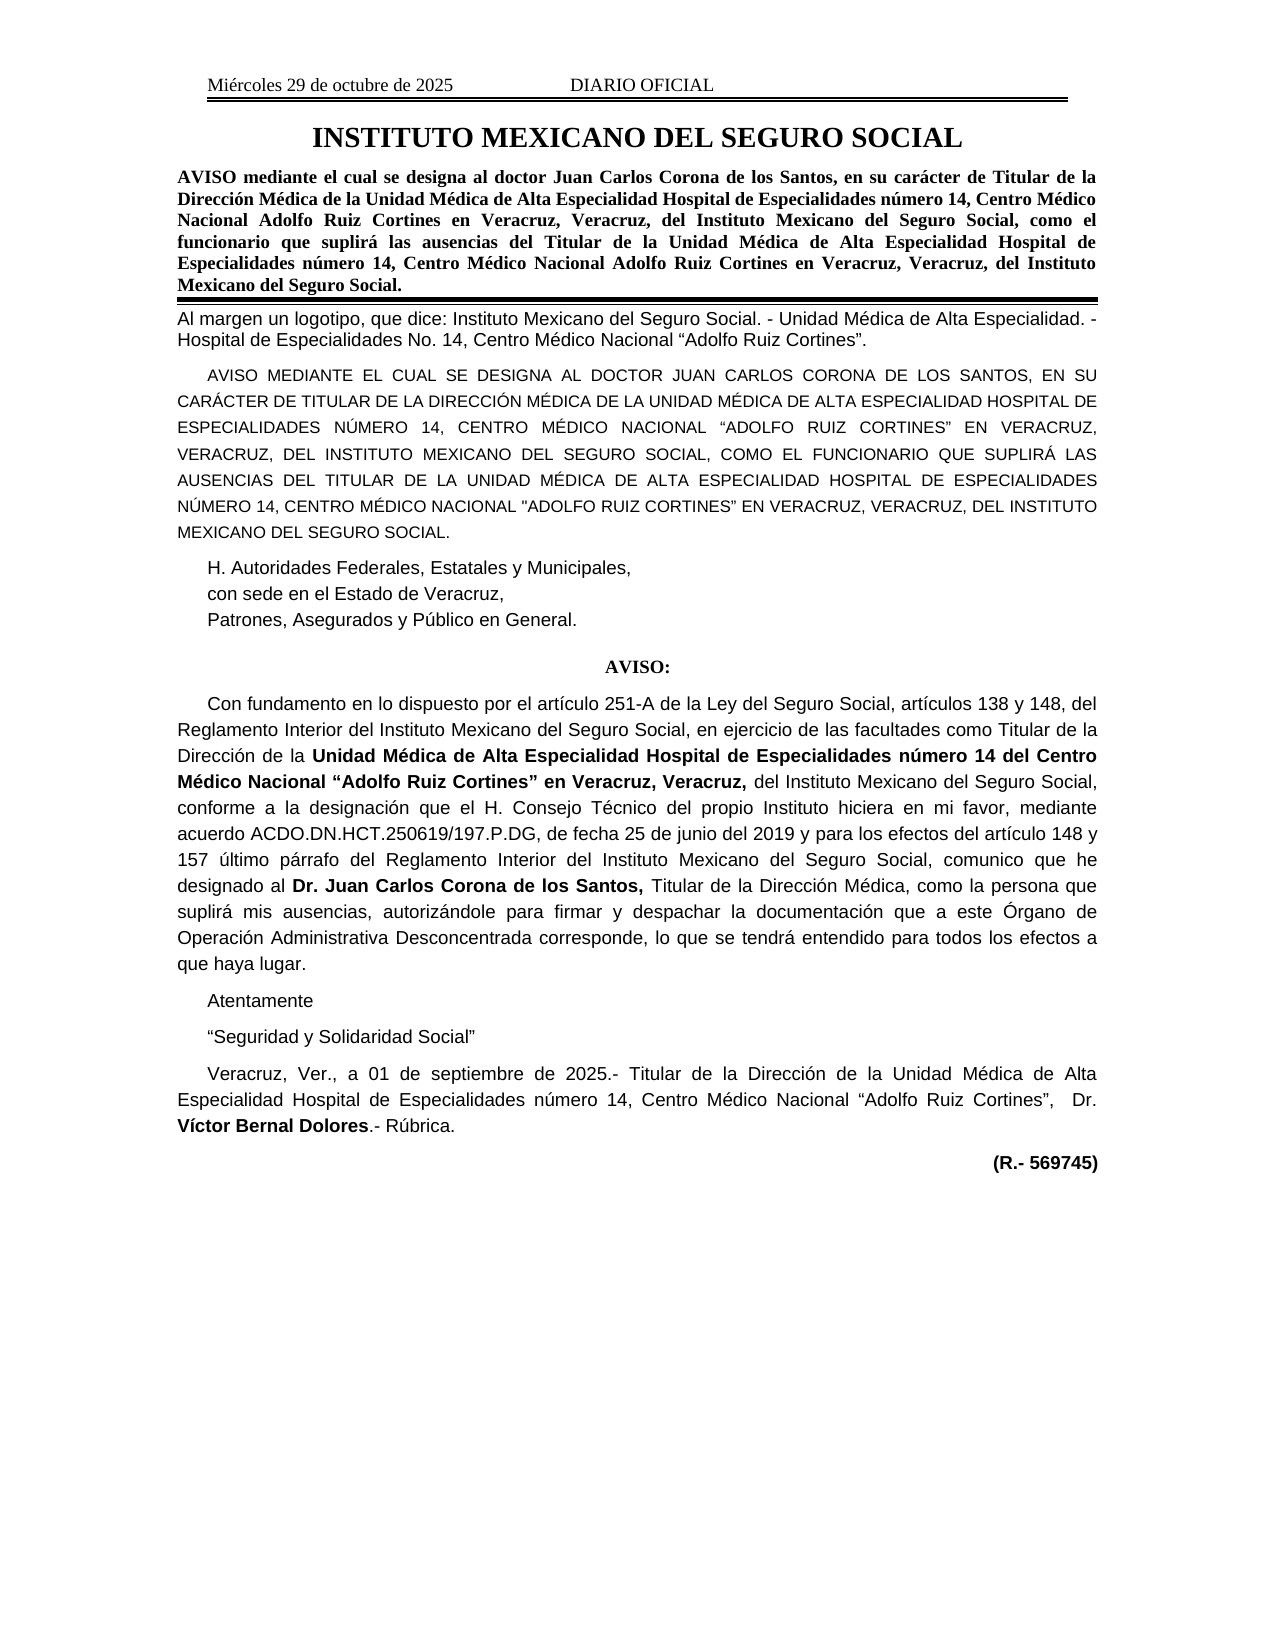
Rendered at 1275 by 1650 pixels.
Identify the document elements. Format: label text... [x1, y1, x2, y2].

subtitle Al margen un logotipo, que dice: Instituto Mexicano del Seguro Social. - Unidad Médica de Alta Especialidad. - Hospital de Especialidades No. 14, Centro Médico Nacional “Adolfo Ruiz Cortines”. [177, 305, 1098, 351]
text Con fundamento en lo dispuesto por el artículo 251-A de la Ley del Seguro Social, artículos 138 y 148, del Reglamento Interior del Instituto Mexicano del Seguro Social, en ejercicio de las facultades como Titular de la Dirección de la Unidad Médica de Alta Especialidad Hospital de Especialidades número 14 del Centro Médico Nacional “Adolfo Ruiz Cortines” en Veracruz, Veracruz, del Instituto Mexicano del Seguro Social, conforme a la designación que el H. Consejo Técnico del propio Instituto hiciera en mi favor, mediante acuerdo ACDO.DN.HCT.250619/197.P.DG, de fecha 25 de junio del 2019 y para los efectos del artículo 148 y 157 último párrafo del Reglamento Interior del Instituto Mexicano del Seguro Social, comunico que he designado al Dr. Juan Carlos Corona de los Santos, Titular de la Dirección Médica, como la persona que suplirá mis ausencias, autorizándole para firmar y despachar la documentación que a este Órgano de Operación Administrativa Desconcentrada corresponde, lo que se tendrá entendido para todos los efectos a que haya lugar. [177, 689, 1098, 976]
text Patrones, Asegurados y Público en General. [177, 606, 1098, 632]
text AVISO MEDIANTE EL CUAL SE DESIGNA AL DOCTOR JUAN CARLOS CORONA DE LOS SANTOS, EN SU CARÁCTER DE TITULAR DE LA DIRECCIÓN MÉDICA DE LA UNIDAD MÉDICA DE ALTA ESPECIALIDAD HOSPITAL DE ESPECIALIDADES NÚMERO 14, CENTRO MÉDICO NACIONAL “ADOLFO RUIZ CORTINES” EN VERACRUZ, VERACRUZ, DEL INSTITUTO MEXICANO DEL SEGURO SOCIAL, COMO EL FUNCIONARIO QUE SUPLIRÁ LAS AUSENCIAS DEL TITULAR DE LA UNIDAD MÉDICA DE ALTA ESPECIALIDAD HOSPITAL DE ESPECIALIDADES NÚMERO 14, CENTRO MÉDICO NACIONAL "ADOLFO RUIZ CORTINES” EN VERACRUZ, VERACRUZ, DEL INSTITUTO MEXICANO DEL SEGURO SOCIAL. [177, 361, 1098, 543]
text INSTITUTO MEXICANO DEL SEGURO SOCIAL [177, 120, 1098, 153]
text H. Autoridades Federales, Estatales y Municipales, [177, 554, 1098, 580]
text (R.- 569745) [177, 1148, 1098, 1174]
text Atentamente [177, 987, 1098, 1013]
subtitle AVISO mediante el cual se designa al doctor Juan Carlos Corona de los Santos, en su carácter de Titular de la Dirección Médica de la Unidad Médica de Alta Especialidad Hospital de Especialidades número 14, Centro Médico Nacional Adolfo Ruiz Cortines en Veracruz, Veracruz, del Instituto Mexicano del Seguro Social, como el funcionario que suplirá las ausencias del Titular de la Unidad Médica de Alta Especialidad Hospital de Especialidades número 14, Centro Médico Nacional Adolfo Ruiz Cortines en Veracruz, Veracruz, del Instituto Mexicano del Seguro Social. [177, 166, 1098, 297]
text AVISO: [177, 653, 1098, 679]
text Veracruz, Ver., a 01 de septiembre de 2025.- Titular de la Dirección de la Unidad Médica de Alta Especialidad Hospital de Especialidades número 14, Centro Médico Nacional “Adolfo Ruiz Cortines”, Dr. Víctor Bernal Dolores.- Rúbrica. [177, 1060, 1098, 1138]
text con sede en el Estado de Veracruz, [177, 580, 1098, 606]
text “Seguridad y Solidaridad Social” [177, 1023, 1098, 1049]
